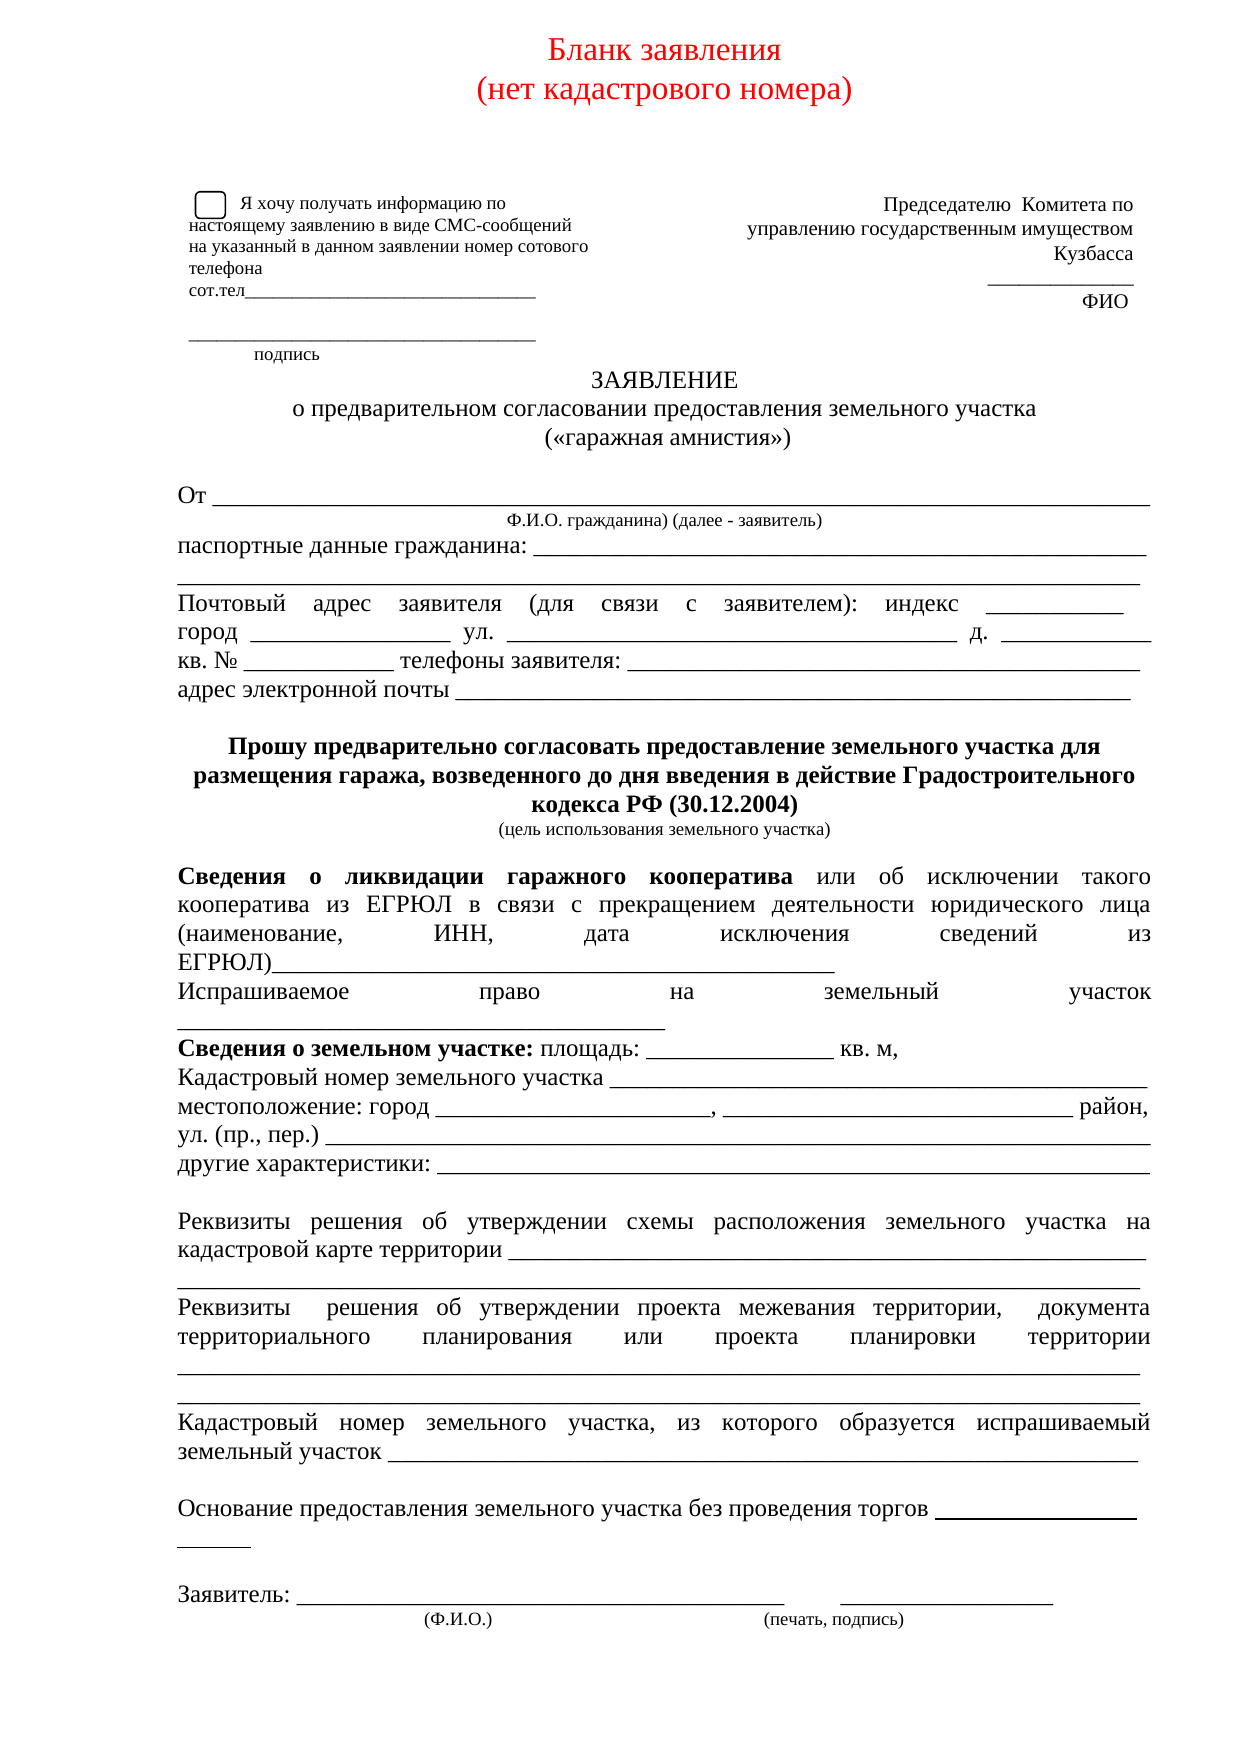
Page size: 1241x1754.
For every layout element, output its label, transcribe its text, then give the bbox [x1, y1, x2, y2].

text Сведения о ликвидации гаражного кооператива или об исключении такого кооператива из ЕГРЮЛ в связи с прекращением деятельности юридического лица (наименование, ИНН, дата исключения сведений из ЕГРЮЛ)_____________________________________________ [177, 861, 1152, 976]
text Реквизиты решения об утверждении схемы расположения земельного участка на кадастровой карте территории ___________________________________________________ [177, 1206, 1152, 1263]
text Реквизиты решения об утверждении проекта межевания территории, документа территориального планирования или проекта планировки территории __________________________________________________________________________________________________________________________________________________________Кадастровый номер земельного участка, из которого образуется испрашиваемый земельный участок ____________________________________________________________ [177, 1292, 1152, 1464]
text (нет кадастрового номера) [177, 68, 1152, 106]
text Сведения о земельном участке: площадь: _______________ кв. м, [177, 1033, 1152, 1062]
text («гаражная амнистия») [177, 422, 1152, 451]
table_header Председателю Комитета по управлению государственным имуществом Кузбасса ______________ ФИО [602, 192, 1145, 365]
text Заявитель: _______________________________________ _________________ [177, 1579, 1152, 1608]
table_header Я хочу получать информацию по настоящему заявлению в виде СМС-сообщений на указанный в данном заявлении номер сотового телефона сот.тел_______________________________ _____________________________________ подпись [177, 192, 602, 365]
text (Ф.И.О.) (печать, подпись) [177, 1608, 1152, 1630]
text Ф.И.О. гражданина) (далее - заявитель) [177, 508, 1152, 530]
text Бланк заявления [177, 29, 1152, 68]
text местоположение: город ______________________, ____________________________ район, [177, 1091, 1152, 1119]
text От ___________________________________________________________________________ [177, 480, 1152, 508]
text другие характеристики: _________________________________________________________ [177, 1148, 1152, 1177]
text Прошу предварительно согласовать предоставление земельного участка для размещения гаража, возведенного до дня введения в действие Градостроительного кодекса РФ (30.12.2004) [177, 731, 1152, 818]
text (цель использования земельного участка) [177, 818, 1152, 839]
text ул. (пр., пер.) __________________________________________________________________ [177, 1119, 1152, 1148]
text адрес электронной почты ______________________________________________________ [177, 674, 1152, 703]
text о предварительном согласовании предоставления земельного участка [177, 393, 1152, 422]
text ЗАЯВЛЕНИЕ [177, 365, 1152, 393]
text Почтовый адрес заявителя (для связи с заявителем): индекс ___________ город ________________ ул. ____________________________________ д. ____________ кв. № ____________ телефоны заявителя: _________________________________________ [177, 588, 1152, 674]
text паспортные данные гражданина: _________________________________________________ [177, 530, 1152, 559]
text _____________________________________________________________________________ [177, 559, 1152, 588]
text _____________________________________________________________________________ [177, 1263, 1152, 1292]
text Основание предоставления земельного участка без проведения торгов [177, 1493, 1137, 1522]
text Испрашиваемое право на земельный участок _______________________________________ [177, 976, 1152, 1033]
text Кадастровый номер земельного участка ___________________________________________ [177, 1062, 1152, 1091]
